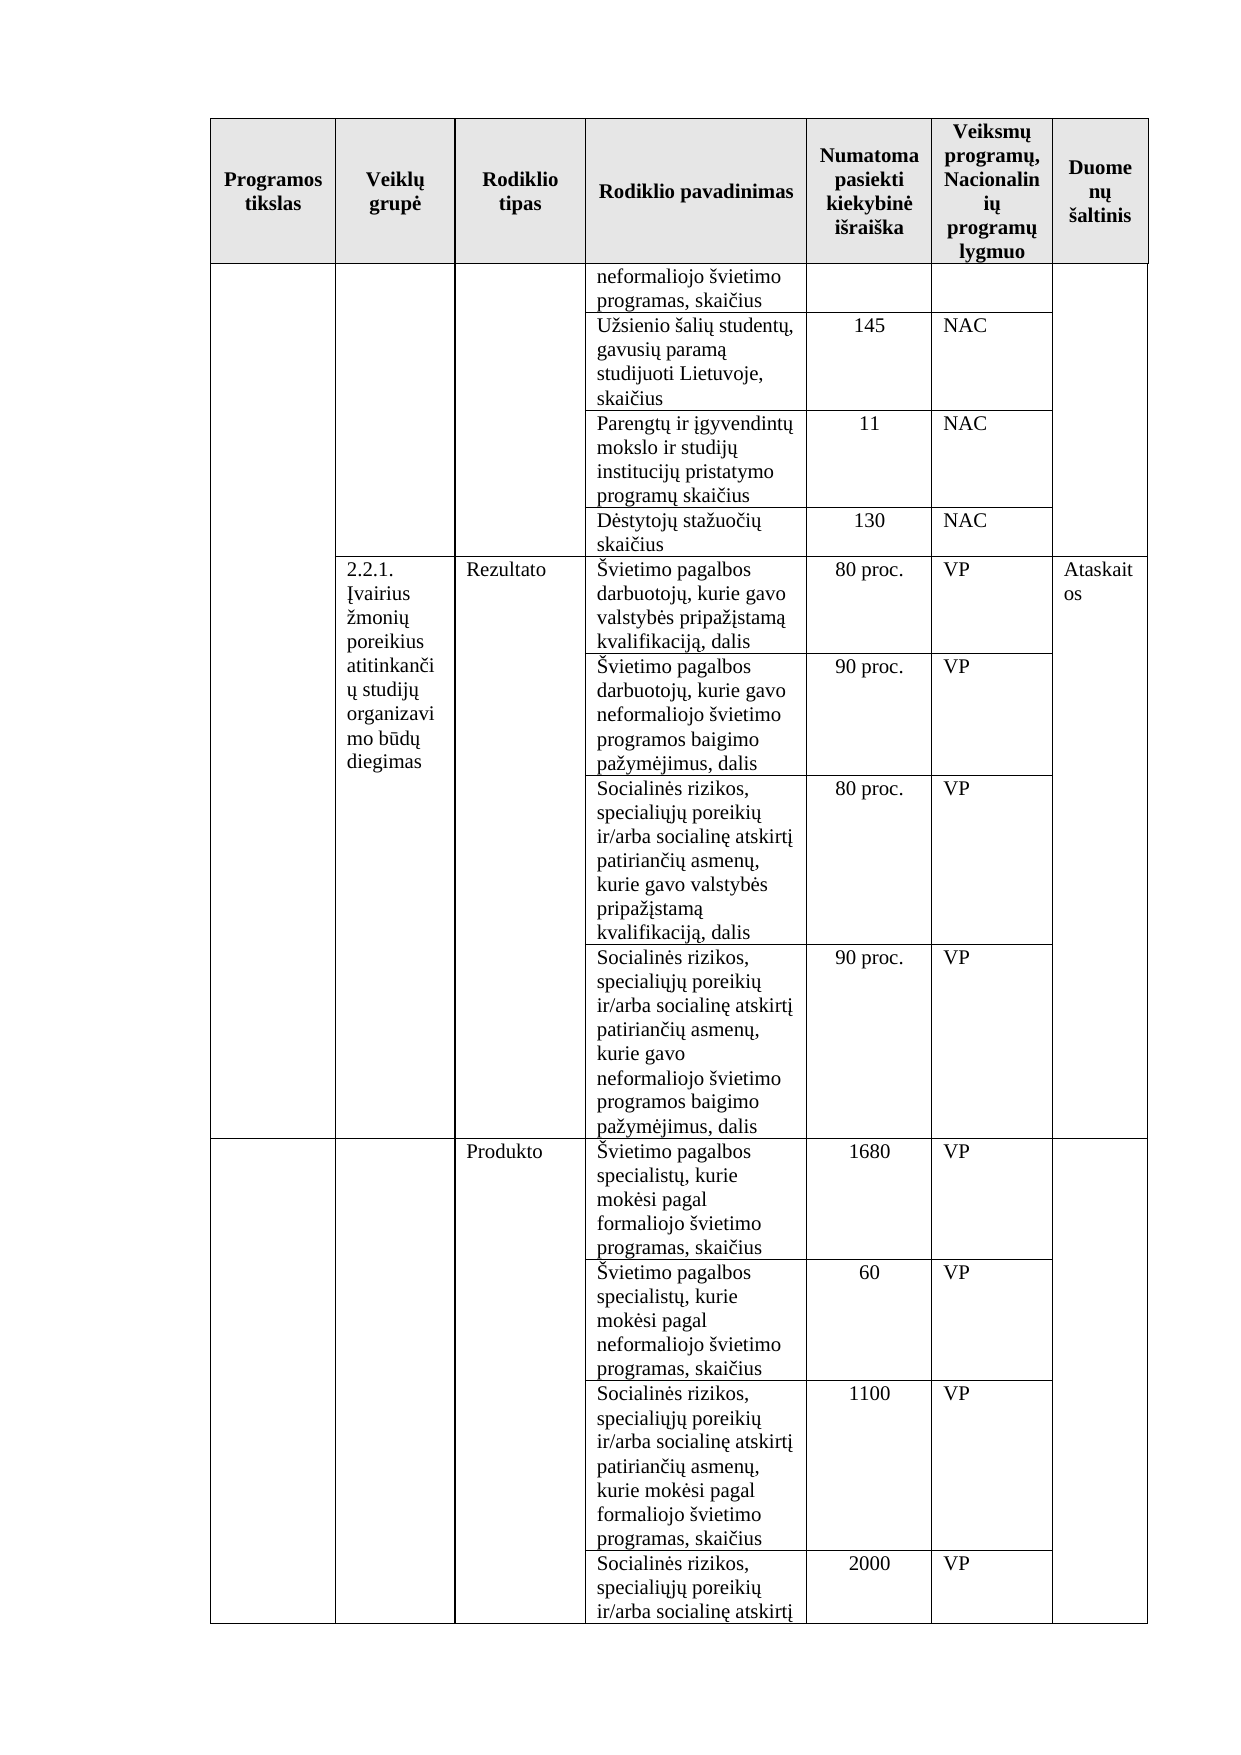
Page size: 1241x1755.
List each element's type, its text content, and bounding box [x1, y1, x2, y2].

table_cell Ataskaitos [1053, 557, 1147, 1138]
table_cell [336, 264, 454, 556]
table_cell Švietimo pagalbos specialistų, kurie mokėsi pagal formaliojo švietimo programas, skaičius [586, 1139, 806, 1259]
table_cell NAC [932, 411, 1052, 507]
table_cell Parengtų ir įgyvendintų mokslo ir studijų institucijų pristatymo programų skaičius [586, 411, 806, 507]
table_cell [211, 1139, 335, 1623]
table_cell [932, 264, 1052, 312]
table_cell Švietimo pagalbos darbuotojų, kurie gavo valstybės pripažįstamą kvalifikaciją, dalis [586, 557, 806, 653]
table_cell NAC [932, 508, 1052, 556]
table_cell 90 proc. [807, 945, 931, 1138]
table_header Rodiklio pavadinimas [586, 119, 806, 263]
table_cell 145 [807, 313, 931, 409]
table_cell 80 proc. [807, 776, 931, 944]
table_cell Socialinės rizikos, specialiųjų poreikių ir/arba socialinę atskirtį patiriančių asmenų, kurie gavo neformaliojo švietimo programos baigimo pažymėjimus, dalis [586, 945, 806, 1138]
table_cell VP [932, 1139, 1052, 1259]
table_cell Rezultato [456, 557, 585, 1138]
table_cell 1680 [807, 1139, 931, 1259]
table_cell NAC [932, 313, 1052, 409]
table_cell 2000 [807, 1551, 931, 1623]
table_cell [1053, 264, 1147, 556]
table_cell VP [932, 776, 1052, 944]
table_cell VP [932, 1551, 1052, 1623]
table_cell neformaliojo švietimo programas, skaičius [586, 264, 806, 312]
table_header Numatoma pasiekti kiekybinė išraiška [807, 119, 931, 263]
table_header Veiksmų programų, Nacionalinių programų lygmuo [932, 119, 1052, 263]
table_cell 80 proc. [807, 557, 931, 653]
table_cell Švietimo pagalbos darbuotojų, kurie gavo neformaliojo švietimo programos baigimo pažymėjimus, dalis [586, 654, 806, 774]
table_cell Produkto [456, 1139, 585, 1623]
table_cell 11 [807, 411, 931, 507]
table_cell Švietimo pagalbos specialistų, kurie mokėsi pagal neformaliojo švietimo programas, skaičius [586, 1260, 806, 1380]
table_cell VP [932, 654, 1052, 774]
table_header Veiklų grupė [336, 119, 454, 263]
table_cell VP [932, 1260, 1052, 1380]
table_cell [1053, 1139, 1147, 1623]
table_cell [211, 264, 335, 1138]
table_header Duomenų šaltinis [1053, 119, 1148, 263]
table_cell 60 [807, 1260, 931, 1380]
table_cell 1100 [807, 1381, 931, 1550]
table_cell VP [932, 945, 1052, 1138]
table_cell Dėstytojų stažuočių skaičius [586, 508, 806, 556]
table_cell 2.2.1. Įvairius žmonių poreikius atitinkančių studijų organizavimo būdų diegimas [336, 557, 454, 1138]
table_cell Užsienio šalių studentų, gavusių paramą studijuoti Lietuvoje, skaičius [586, 313, 806, 409]
table_cell Socialinės rizikos, specialiųjų poreikių ir/arba socialinę atskirtį patiriančių asmenų, kurie gavo valstybės pripažįstamą kvalifikaciją, dalis [586, 776, 806, 944]
table_cell [807, 264, 931, 312]
table_cell 130 [807, 508, 931, 556]
table_header Rodiklio tipas [456, 119, 585, 263]
table_cell Socialinės rizikos, specialiųjų poreikių ir/arba socialinę atskirtį patiriančių asmenų, kurie mokėsi pagal formaliojo švietimo programas, skaičius [586, 1381, 806, 1550]
table_cell 90 proc. [807, 654, 931, 774]
table_cell [336, 1139, 454, 1623]
table_cell Socialinės rizikos, specialiųjų poreikių ir/arba socialinę atskirtį [586, 1551, 806, 1623]
table_header Programos tikslas [211, 119, 335, 263]
table_cell [456, 264, 585, 556]
table_cell VP [932, 1381, 1052, 1550]
table_cell VP [932, 557, 1052, 653]
